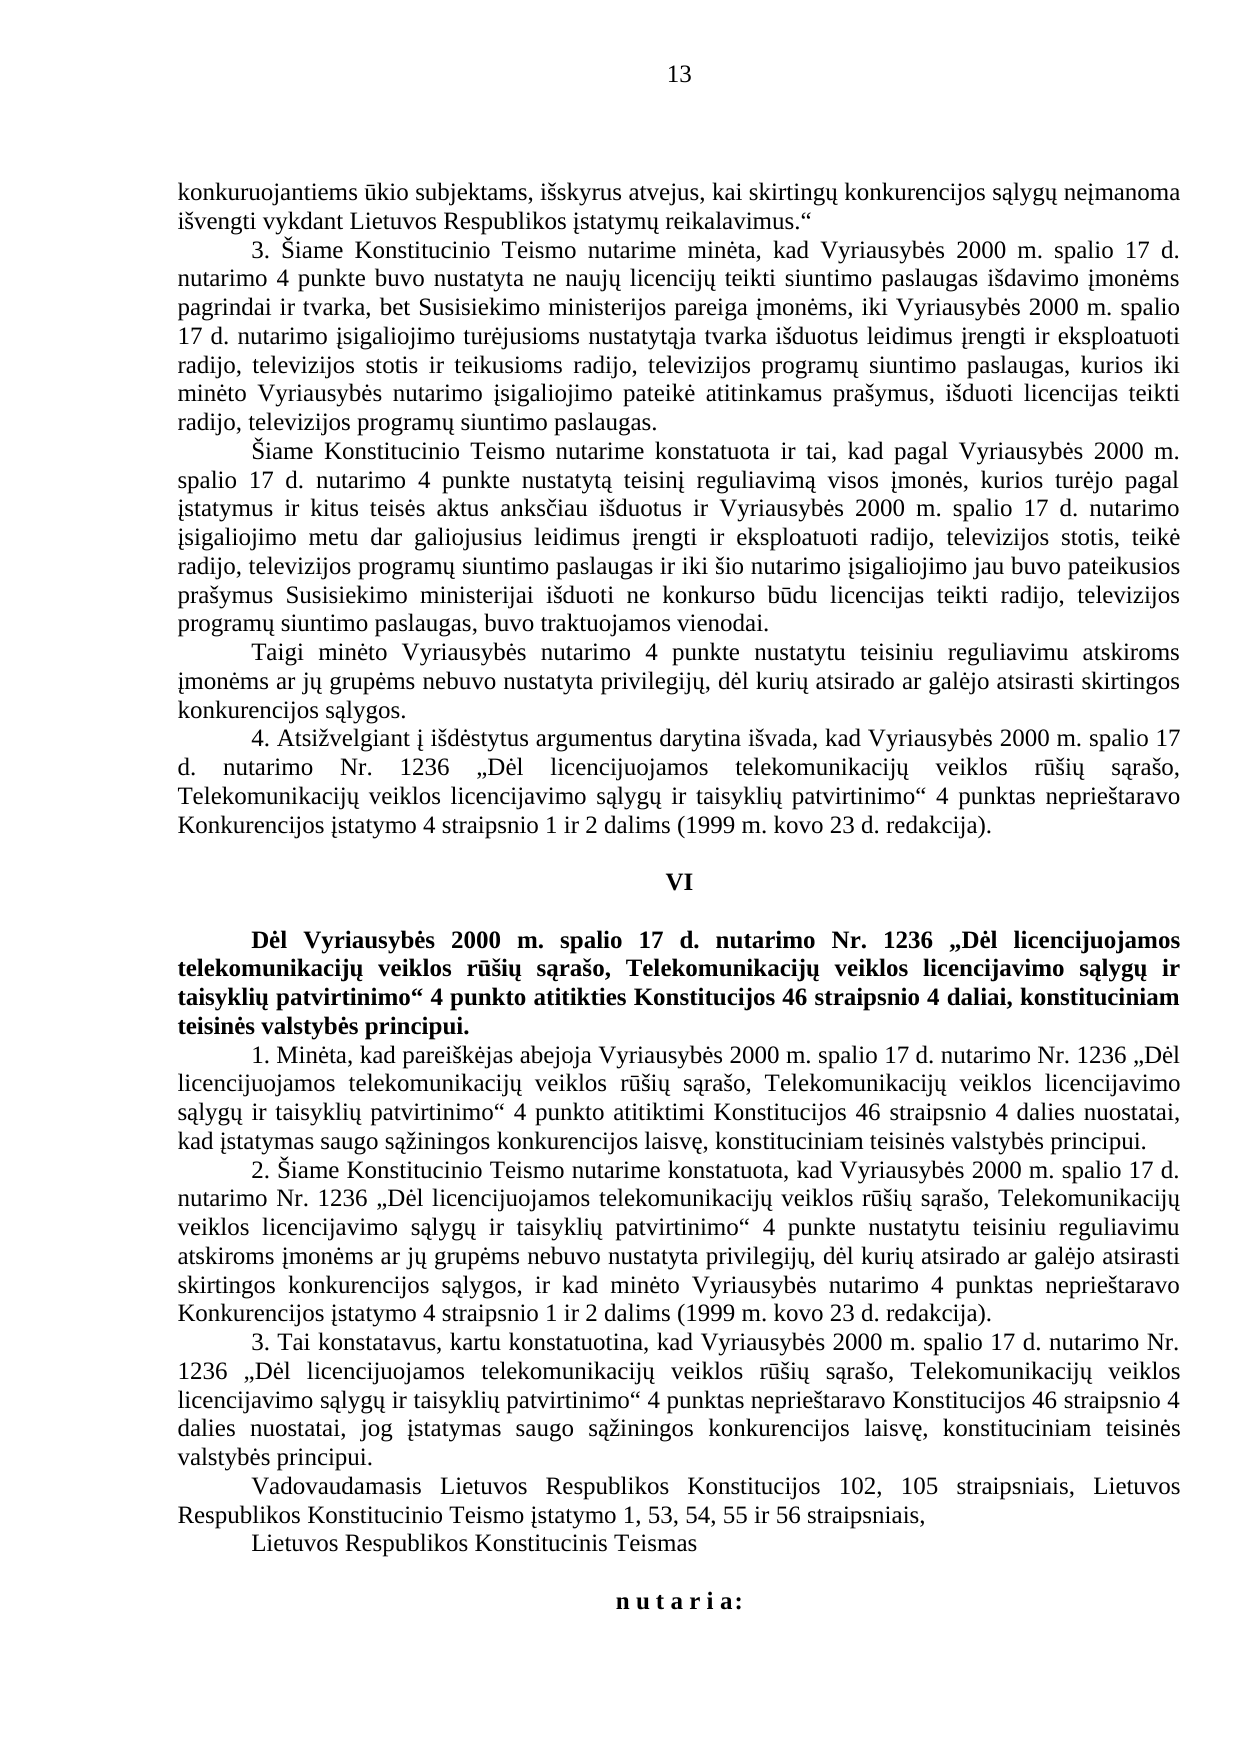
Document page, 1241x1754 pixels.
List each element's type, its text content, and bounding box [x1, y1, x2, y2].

text konkuruojantiems ūkio subjektams, išskyrus atvejus, kai skirtingų konkurencijos sąlygų neįmanoma išvengti vykdant Lietuvos Respublikos įstatymų reikalavimus.“ [177, 177, 1181, 235]
text 2. Šiame Konstitucinio Teismo nutarime konstatuota, kad Vyriausybės 2000 m. spalio 17 d. nutarimo Nr. 1236 „Dėl licencijuojamos telekomunikacijų veiklos rūšių sąrašo, Telekomunikacijų veiklos licencijavimo sąlygų ir taisyklių patvirtinimo“ 4 punkte nustatytu teisiniu reguliavimu atskiroms įmonėms ar jų grupėms nebuvo nustatyta privilegijų, dėl kurių atsirado ar galėjo atsirasti skirtingos konkurencijos sąlygos, ir kad minėto Vyriausybės nutarimo 4 punktas neprieštaravo Konkurencijos įstatymo 4 straipsnio 1 ir 2 dalims (1999 m. kovo 23 d. redakcija). [177, 1155, 1181, 1327]
text Vadovaudamasis Lietuvos Respublikos Konstitucijos 102, 105 straipsniais, Lietuvos Respublikos Konstitucinio Teismo įstatymo 1, 53, 54, 55 ir 56 straipsniais, [177, 1471, 1181, 1528]
text 3. Tai konstatavus, kartu konstatuotina, kad Vyriausybės 2000 m. spalio 17 d. nutarimo Nr. 1236 „Dėl licencijuojamos telekomunikacijų veiklos rūšių sąrašo, Telekomunikacijų veiklos licencijavimo sąlygų ir taisyklių patvirtinimo“ 4 punktas neprieštaravo Konstitucijos 46 straipsnio 4 dalies nuostatai, jog įstatymas saugo sąžiningos konkurencijos laisvę, konstituciniam teisinės valstybės principui. [177, 1327, 1181, 1471]
text Taigi minėto Vyriausybės nutarimo 4 punkte nustatytu teisiniu reguliavimu atskiroms įmonėms ar jų grupėms nebuvo nustatyta privilegijų, dėl kurių atsirado ar galėjo atsirasti skirtingos konkurencijos sąlygos. [177, 637, 1181, 723]
text 3. Šiame Konstitucinio Teismo nutarime minėta, kad Vyriausybės 2000 m. spalio 17 d. nutarimo 4 punkte buvo nustatyta ne naujų licencijų teikti siuntimo paslaugas išdavimo įmonėms pagrindai ir tvarka, bet Susisiekimo ministerijos pareiga įmonėms, iki Vyriausybės 2000 m. spalio 17 d. nutarimo įsigaliojimo turėjusioms nustatytąja tvarka išduotus leidimus įrengti ir eksploatuoti radijo, televizijos stotis ir teikusioms radijo, televizijos programų siuntimo paslaugas, kurios iki minėto Vyriausybės nutarimo įsigaliojimo pateikė atitinkamus prašymus, išduoti licencijas teikti radijo, televizijos programų siuntimo paslaugas. [177, 235, 1181, 436]
text 4. Atsižvelgiant į išdėstytus argumentus darytina išvada, kad Vyriausybės 2000 m. spalio 17 d. nutarimo Nr. 1236 „Dėl licencijuojamos telekomunikacijų veiklos rūšių sąrašo, Telekomunikacijų veiklos licencijavimo sąlygų ir taisyklių patvirtinimo“ 4 punktas neprieštaravo Konkurencijos įstatymo 4 straipsnio 1 ir 2 dalims (1999 m. kovo 23 d. redakcija). [177, 723, 1181, 838]
text nutaria: [177, 1586, 1181, 1615]
text Šiame Konstitucinio Teismo nutarime konstatuota ir tai, kad pagal Vyriausybės 2000 m. spalio 17 d. nutarimo 4 punkte nustatytą teisinį reguliavimą visos įmonės, kurios turėjo pagal įstatymus ir kitus teisės aktus anksčiau išduotus ir Vyriausybės 2000 m. spalio 17 d. nutarimo įsigaliojimo metu dar galiojusius leidimus įrengti ir eksploatuoti radijo, televizijos stotis, teikė radijo, televizijos programų siuntimo paslaugas ir iki šio nutarimo įsigaliojimo jau buvo pateikusios prašymus Susisiekimo ministerijai išduoti ne konkurso būdu licencijas teikti radijo, televizijos programų siuntimo paslaugas, buvo traktuojamos vienodai. [177, 436, 1181, 637]
text VI [177, 867, 1181, 896]
text Lietuvos Respublikos Konstitucinis Teismas [177, 1528, 1181, 1557]
text Dėl Vyriausybės 2000 m. spalio 17 d. nutarimo Nr. 1236 „Dėl licencijuojamos telekomunikacijų veiklos rūšių sąrašo, Telekomunikacijų veiklos licencijavimo sąlygų ir taisyklių patvirtinimo“ 4 punkto atitikties Konstitucijos 46 straipsnio 4 daliai, konstituciniam teisinės valstybės principui. [177, 925, 1181, 1040]
text 1. Minėta, kad pareiškėjas abejoja Vyriausybės 2000 m. spalio 17 d. nutarimo Nr. 1236 „Dėl licencijuojamos telekomunikacijų veiklos rūšių sąrašo, Telekomunikacijų veiklos licencijavimo sąlygų ir taisyklių patvirtinimo“ 4 punkto atitiktimi Konstitucijos 46 straipsnio 4 dalies nuostatai, kad įstatymas saugo sąžiningos konkurencijos laisvę, konstituciniam teisinės valstybės principui. [177, 1040, 1181, 1155]
